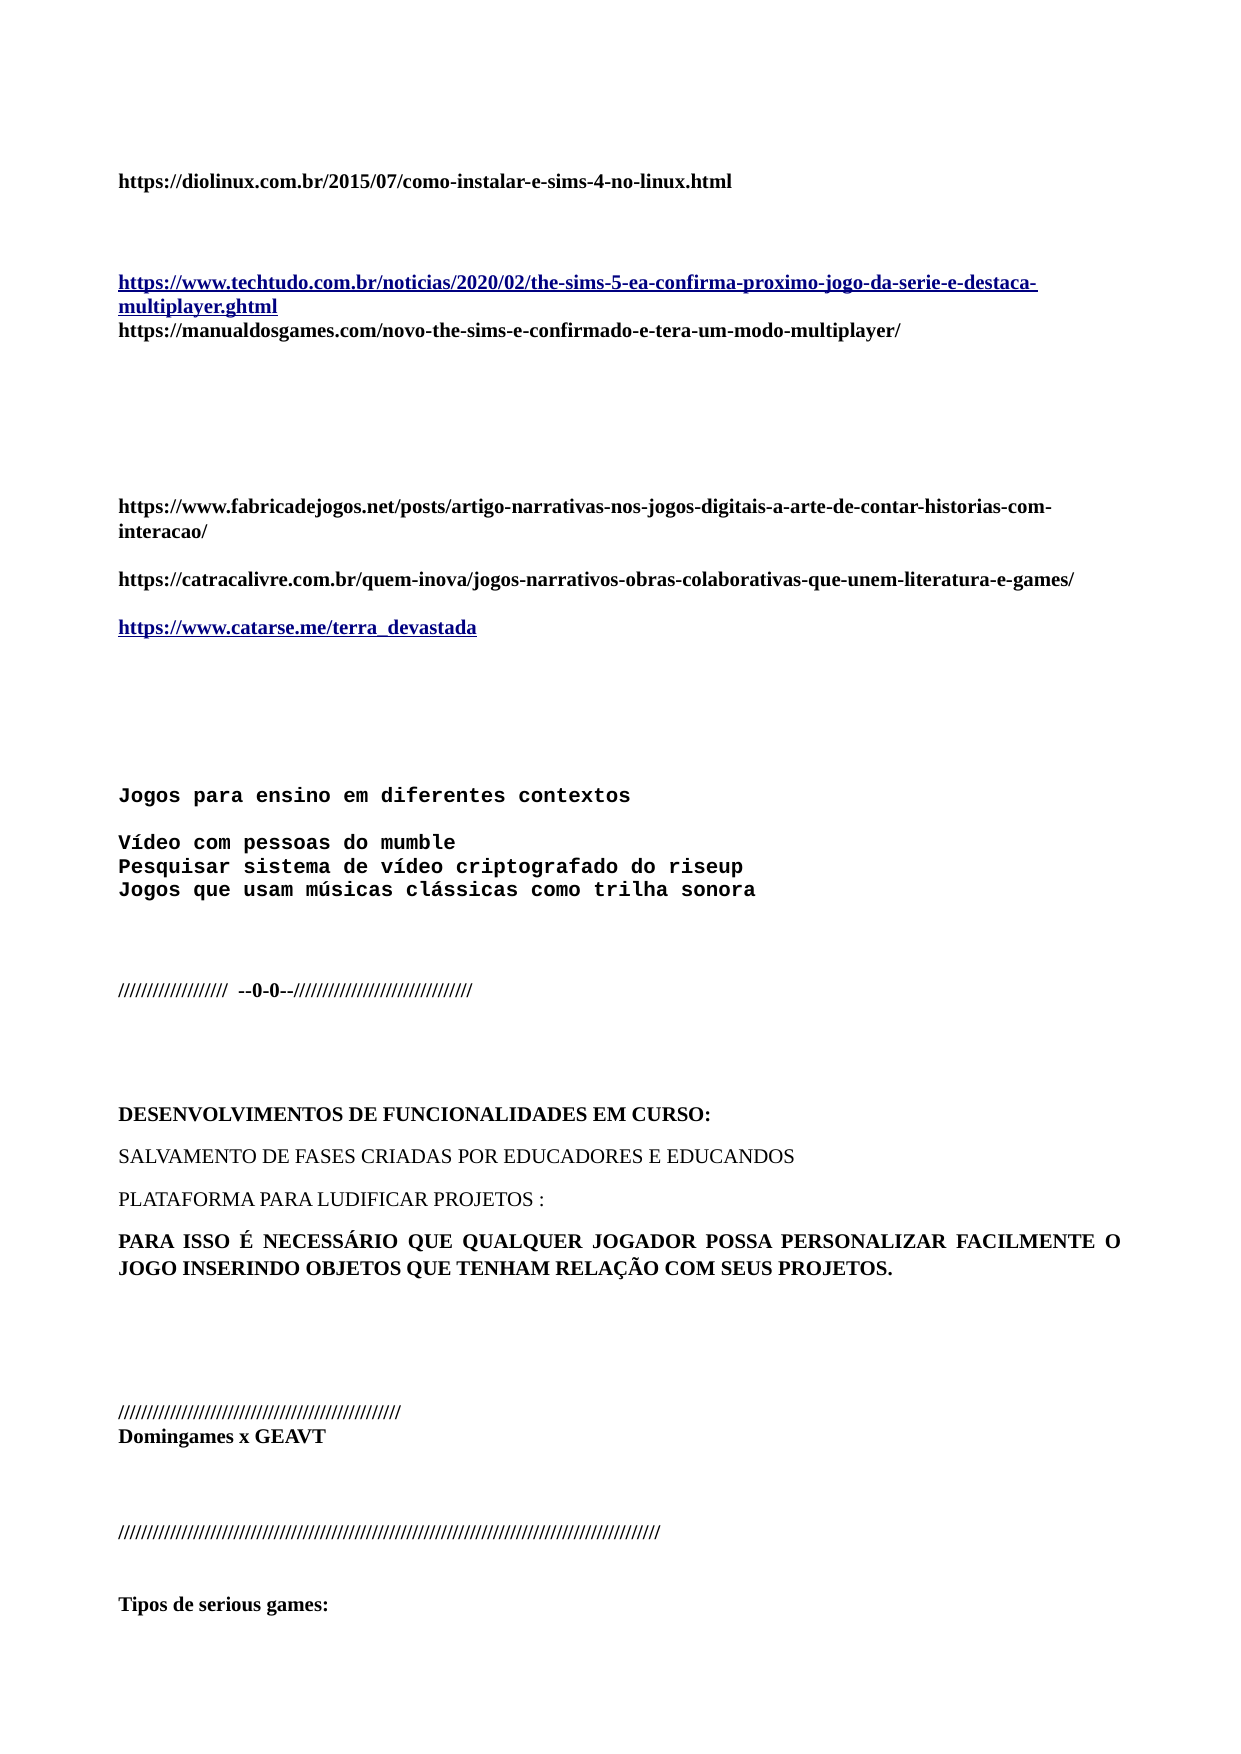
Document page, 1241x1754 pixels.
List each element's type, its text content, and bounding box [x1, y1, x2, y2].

text Tipos de serious games: [118, 1592, 1122, 1616]
text Jogos para ensino em diferentes contextos [118, 785, 1122, 808]
text SALVAMENTO DE FASES CRIADAS POR EDUCADORES E EDUCANDOS [118, 1144, 1122, 1168]
text ////////////////////////////////////////////////////////////////////////////////////////////// [118, 1520, 1122, 1544]
text DESENVOLVIMENTOS DE FUNCIONALIDADES EM CURSO: [118, 1102, 1122, 1126]
text https://www.techtudo.com.br/noticias/2020/02/the-sims-5-ea-confirma-proximo-jogo-da-serie-e-destaca-multiplayer.ghtml https://manualdosgames.com/novo-the-sims-e-confirmado-e-tera-um-modo-multiplayer/ [118, 270, 1122, 342]
text https://catracalivre.com.br/quem-inova/jogos-narrativos-obras-colaborativas-que-unem-literatura-e-games/ [118, 567, 1122, 591]
text https://www.fabricadejogos.net/posts/artigo-narrativas-nos-jogos-digitais-a-arte-de-contar-historias-com-interacao/ [118, 494, 1122, 543]
text ///////////////////////////////////////////////// [118, 1399, 1122, 1424]
text /////////////////// --0-0--/////////////////////////////// [118, 978, 1122, 1002]
text Vídeo com pessoas do mumble [118, 832, 1122, 856]
text https://www.catarse.me/terra_devastada [118, 615, 1122, 639]
text https://diolinux.com.br/2015/07/como-instalar-e-sims-4-no-linux.html [118, 169, 1122, 193]
text PARA ISSO É NECESSÁRIO QUE QUALQUER JOGADOR POSSA PERSONALIZAR FACILMENTE O JOGO INSERINDO OBJETOS QUE TENHAM RELAÇÃO COM SEUS PROJETOS. [118, 1229, 1122, 1280]
text PLATAFORMA PARA LUDIFICAR PROJETOS : [118, 1187, 1122, 1211]
text Pesquisar sistema de vídeo criptografado do riseup [118, 856, 1122, 879]
text Jogos que usam músicas clássicas como trilha sonora [118, 879, 1122, 903]
text Domingames x GEAVT [118, 1424, 1122, 1448]
